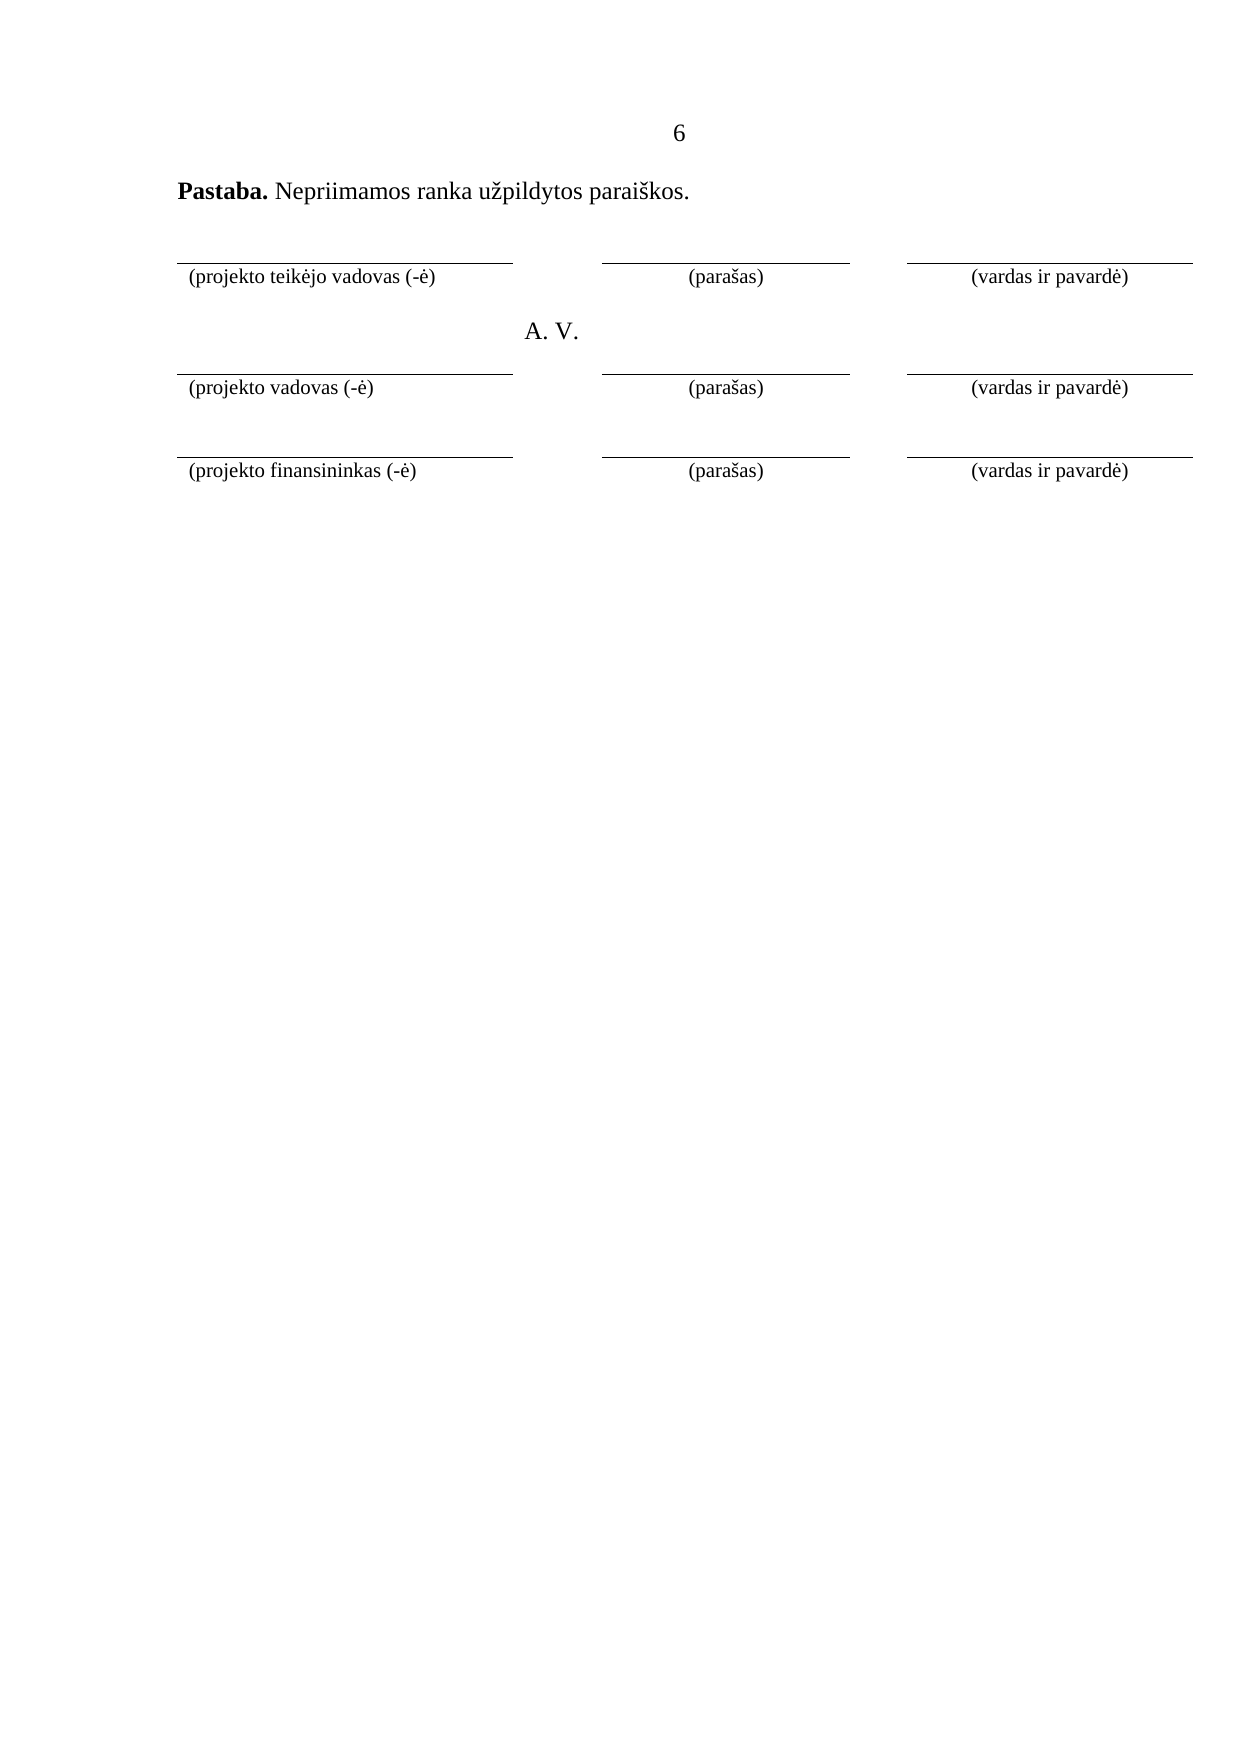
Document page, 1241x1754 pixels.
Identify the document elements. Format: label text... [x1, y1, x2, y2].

table_header [907, 234, 1192, 263]
table_cell [177, 345, 513, 374]
table_cell [513, 345, 602, 374]
table_cell [602, 399, 850, 428]
table_cell [513, 288, 602, 316]
table_cell (vardas ir pavardė) [907, 264, 1192, 288]
table_cell (parašas) [602, 375, 850, 399]
table_header [850, 234, 907, 263]
table_header [177, 234, 513, 263]
table_cell [602, 428, 850, 457]
table_cell (parašas) [602, 458, 850, 482]
table_cell (vardas ir pavardė) [907, 458, 1192, 482]
table_cell [850, 263, 907, 288]
table_cell [850, 399, 907, 428]
table_cell [177, 428, 513, 457]
table_cell [850, 288, 907, 316]
table_cell [850, 428, 907, 457]
table_cell A. V. [513, 316, 602, 345]
table_header [602, 234, 850, 263]
table_cell [602, 345, 850, 374]
table_cell [907, 428, 1192, 457]
table_cell [602, 316, 850, 345]
table_cell (parašas) [602, 264, 850, 288]
table_cell [907, 399, 1192, 428]
table_cell [513, 374, 602, 399]
table_cell (projekto teikėjo vadovas (-ė) [177, 264, 513, 288]
table_cell [177, 316, 513, 345]
table_cell [177, 288, 513, 316]
table_cell [513, 263, 602, 288]
table_cell [907, 288, 1192, 316]
table_cell [907, 316, 1192, 345]
table_cell (projekto finansininkas (-ė) [177, 458, 513, 482]
table_cell [850, 345, 907, 374]
table_cell [513, 457, 602, 482]
table_cell (projekto vadovas (-ė) [177, 375, 513, 399]
table_header [513, 234, 602, 263]
table_cell [513, 399, 602, 428]
table_cell [850, 316, 907, 345]
table_cell [850, 374, 907, 399]
table_cell (vardas ir pavardė) [907, 375, 1192, 399]
table_cell [177, 399, 513, 428]
table_cell [513, 428, 602, 457]
table_cell [907, 345, 1192, 374]
table_cell [850, 457, 907, 482]
text Pastaba. Nepriimamos ranka užpildytos paraiškos. [177, 176, 1181, 205]
table_cell [602, 288, 850, 316]
